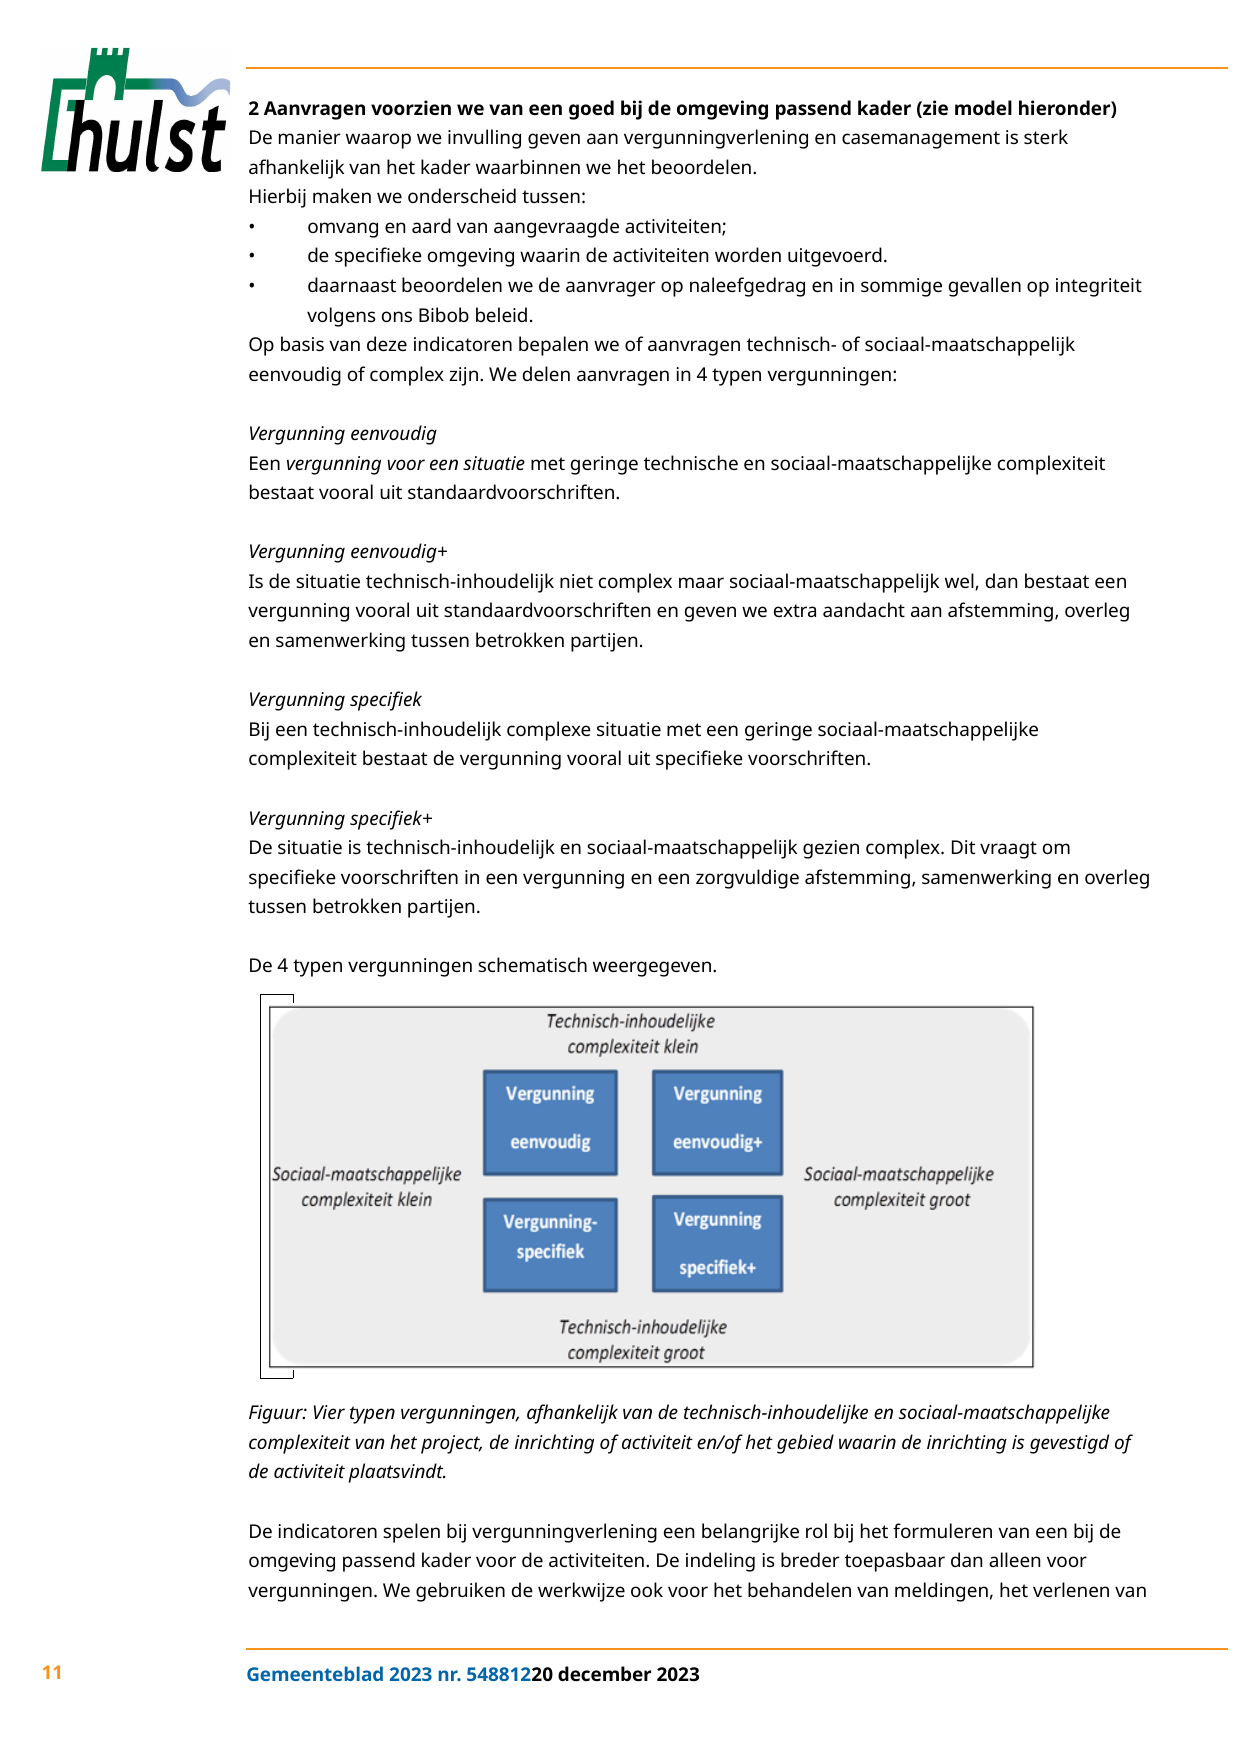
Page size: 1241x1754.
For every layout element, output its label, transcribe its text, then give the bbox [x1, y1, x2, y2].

text Vergunning specifiek+ [248, 805, 1152, 831]
text Vergunning eenvoudig [248, 420, 1152, 446]
text De situatie is technisch-inhoudelijk en sociaal-maatschappelijk gezien complex. Dit vraagt om specifieke voorschriften in een vergunning en een zorgvuldige afstemming, samenwerking en overleg tussen betrokken partijen. [248, 834, 1152, 919]
text Bij een technisch-inhoudelijk complexe situatie met een geringe sociaal-maatschappelijke complexiteit bestaat de vergunning vooral uit specifieke voorschriften. [248, 716, 1152, 771]
picture [268, 1003, 1036, 1370]
list omvang en aard van aangevraagde activiteiten; [248, 213, 1152, 239]
picture [41, 47, 231, 172]
list de specifieke omgeving waarin de activiteiten worden uitgevoerd. [248, 243, 1152, 268]
text Vergunning eenvoudig+ [248, 538, 1152, 564]
text Op basis van deze indicatoren bepalen we of aanvragen technisch- of sociaal-maatschappelijk eenvoudig of complex zijn. We delen aanvragen in 4 typen vergunningen: [248, 331, 1152, 387]
text 2 Aanvragen voorzien we van een goed bij de omgeving passend kader (zie model hieronder) [248, 95, 1152, 121]
text Vergunning specifiek [248, 686, 1152, 712]
text De manier waarop we invulling geven aan vergunningverlening en casemanagement is sterk afhankelijk van het kader waarbinnen we het beoordelen. [248, 124, 1152, 180]
text Hierbij maken we onderscheid tussen: [248, 183, 1152, 209]
text Figuur: Vier typen vergunningen, afhankelijk van de technisch-inhoudelijke en sociaal-maatschappelijke complexiteit van het project, de inrichting of activiteit en/of het gebied waarin de inrichting is gevestigd of de activiteit plaatsvindt. [248, 1399, 1152, 1484]
text De indicatoren spelen bij vergunningverlening een belangrijke rol bij het formuleren van een bij de omgeving passend kader voor de activiteiten. De indeling is breder toepasbaar dan alleen voor vergunningen. We gebruiken de werkwijze ook voor het behandelen van meldingen, het verlenen van [248, 1518, 1152, 1603]
text Is de situatie technisch-inhoudelijk niet complex maar sociaal-maatschappelijk wel, dan bestaat een vergunning vooral uit standaardvoorschriften en geven we extra aandacht aan afstemming, overleg en samenwerking tussen betrokken partijen. [248, 568, 1152, 653]
text Een vergunning voor een situatie met geringe technische en sociaal-maatschappelijke complexiteit bestaat vooral uit standaardvoorschriften. [248, 450, 1152, 505]
list daarnaast beoordelen we de aanvrager op naleefgedrag en in sommige gevallen op integriteit volgens ons Bibob beleid. [248, 272, 1152, 328]
text De 4 typen vergunningen schematisch weergegeven. [248, 953, 1152, 978]
